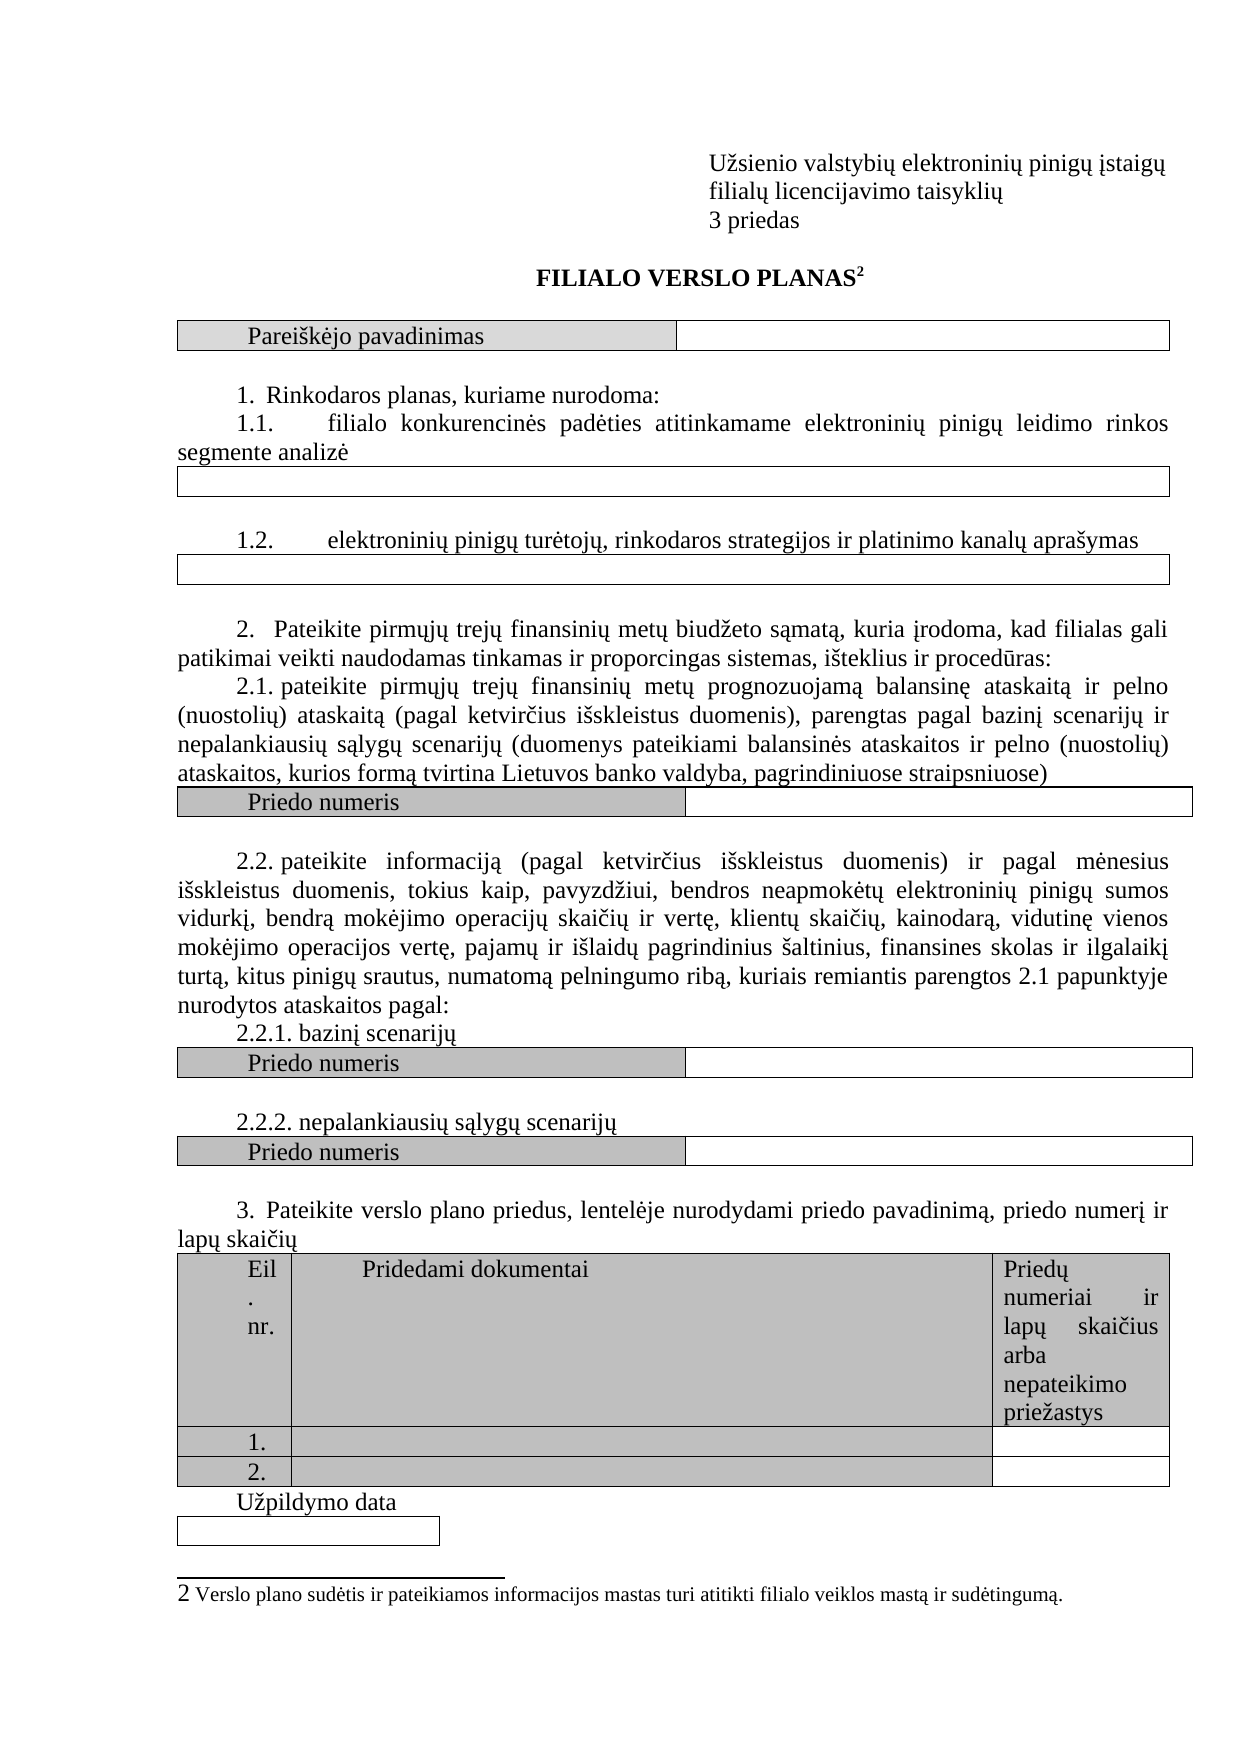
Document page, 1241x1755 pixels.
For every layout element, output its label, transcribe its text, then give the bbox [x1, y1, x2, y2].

table_header [686, 1137, 1192, 1165]
table_header [178, 1517, 439, 1545]
table_header [178, 467, 1169, 496]
text 2.2. pateikite informaciją (pagal ketvirčius išskleistus duomenis) ir pagal mėnesius išskleistus duomenis, tokius kaip, pavyzdžiui, bendros neapmokėtų elektroninių pinigų sumos vidurkį, bendrą mokėjimo operacijų skaičių ir vertę, klientų skaičių, kainodarą, vidutinę vienos mokėjimo operacijos vertę, pajamų ir išlaidų pagrindinius šaltinius, finansines skolas ir ilgalaikį turtą, kitus pinigų srautus, numatomą pelningumo ribą, kuriais remiantis parengtos 2.1 papunktyje nurodytos ataskaitos pagal: [177, 846, 1169, 1018]
table_cell [993, 1457, 1169, 1486]
text FILIALO VERSLO PLANAS [177, 263, 1169, 291]
table_header [686, 1048, 1192, 1077]
text Užpildymo data [177, 1487, 1169, 1516]
table_header Pareiškėjo pavadinimas [178, 321, 676, 350]
table_header Priedo numeris [178, 1137, 685, 1165]
table_header [677, 321, 1169, 350]
text Verslo plano sudėtis ir pateikiamos informacijos mastas turi atitikti filialo veiklos mastą ir sudėtingumą. [177, 1578, 1169, 1607]
text 3. Pateikite verslo plano priedus, lentelėje nurodydami priedo pavadinimą, priedo numerį ir lapų skaičių [177, 1195, 1169, 1253]
table_header Priedų numeriai ir lapų skaičius arba nepateikimo priežastys [993, 1254, 1169, 1426]
table_header Pridedami dokumentai [292, 1254, 992, 1426]
text 2.2.1. bazinį scenarijų [177, 1018, 1169, 1047]
table_cell [993, 1427, 1169, 1456]
text filialų licencijavimo taisyklių [709, 176, 1169, 205]
table_cell 2. [178, 1457, 291, 1486]
table_header [686, 788, 1192, 816]
text Užsienio valstybių elektroninių pinigų įstaigų [177, 148, 1169, 176]
table_cell [292, 1457, 992, 1486]
text 2. Pateikite pirmųjų trejų finansinių metų biudžeto sąmatą, kuria įrodoma, kad filialas gali patikimai veikti naudodamas tinkamas ir proporcingas sistemas, išteklius ir procedūras: [177, 614, 1169, 671]
text 2.2.2. nepalankiausių sąlygų scenarijų [177, 1107, 1169, 1136]
table_cell [292, 1427, 992, 1456]
table_header [178, 555, 1169, 584]
table_header Eil. nr. [178, 1254, 291, 1426]
text 1.2. elektroninių pinigų turėtojų, rinkodaros strategijos ir platinimo kanalų aprašymas [177, 526, 1169, 554]
text 3 priedas [709, 205, 1169, 234]
table_header Priedo numeris [178, 788, 685, 816]
text 2.1. pateikite pirmųjų trejų finansinių metų prognozuojamą balansinę ataskaitą ir pelno (nuostolių) ataskaitą (pagal ketvirčius išskleistus duomenis), parengtas pagal bazinį scenarijų ir nepalankiausių sąlygų scenarijų (duomenys pateikiami balansinės ataskaitos ir pelno (nuostolių) ataskaitos, kurios formą tvirtina Lietuvos banko valdyba, pagrindiniuose straipsniuose) [177, 671, 1169, 786]
text 1. Rinkodaros planas, kuriame nurodoma: [177, 380, 1169, 408]
table_header Priedo numeris [178, 1048, 685, 1077]
table_cell 1. [178, 1427, 291, 1456]
text 1.1. filialo konkurencinės padėties atitinkamame elektroninių pinigų leidimo rinkos segmente analizė [177, 408, 1169, 466]
